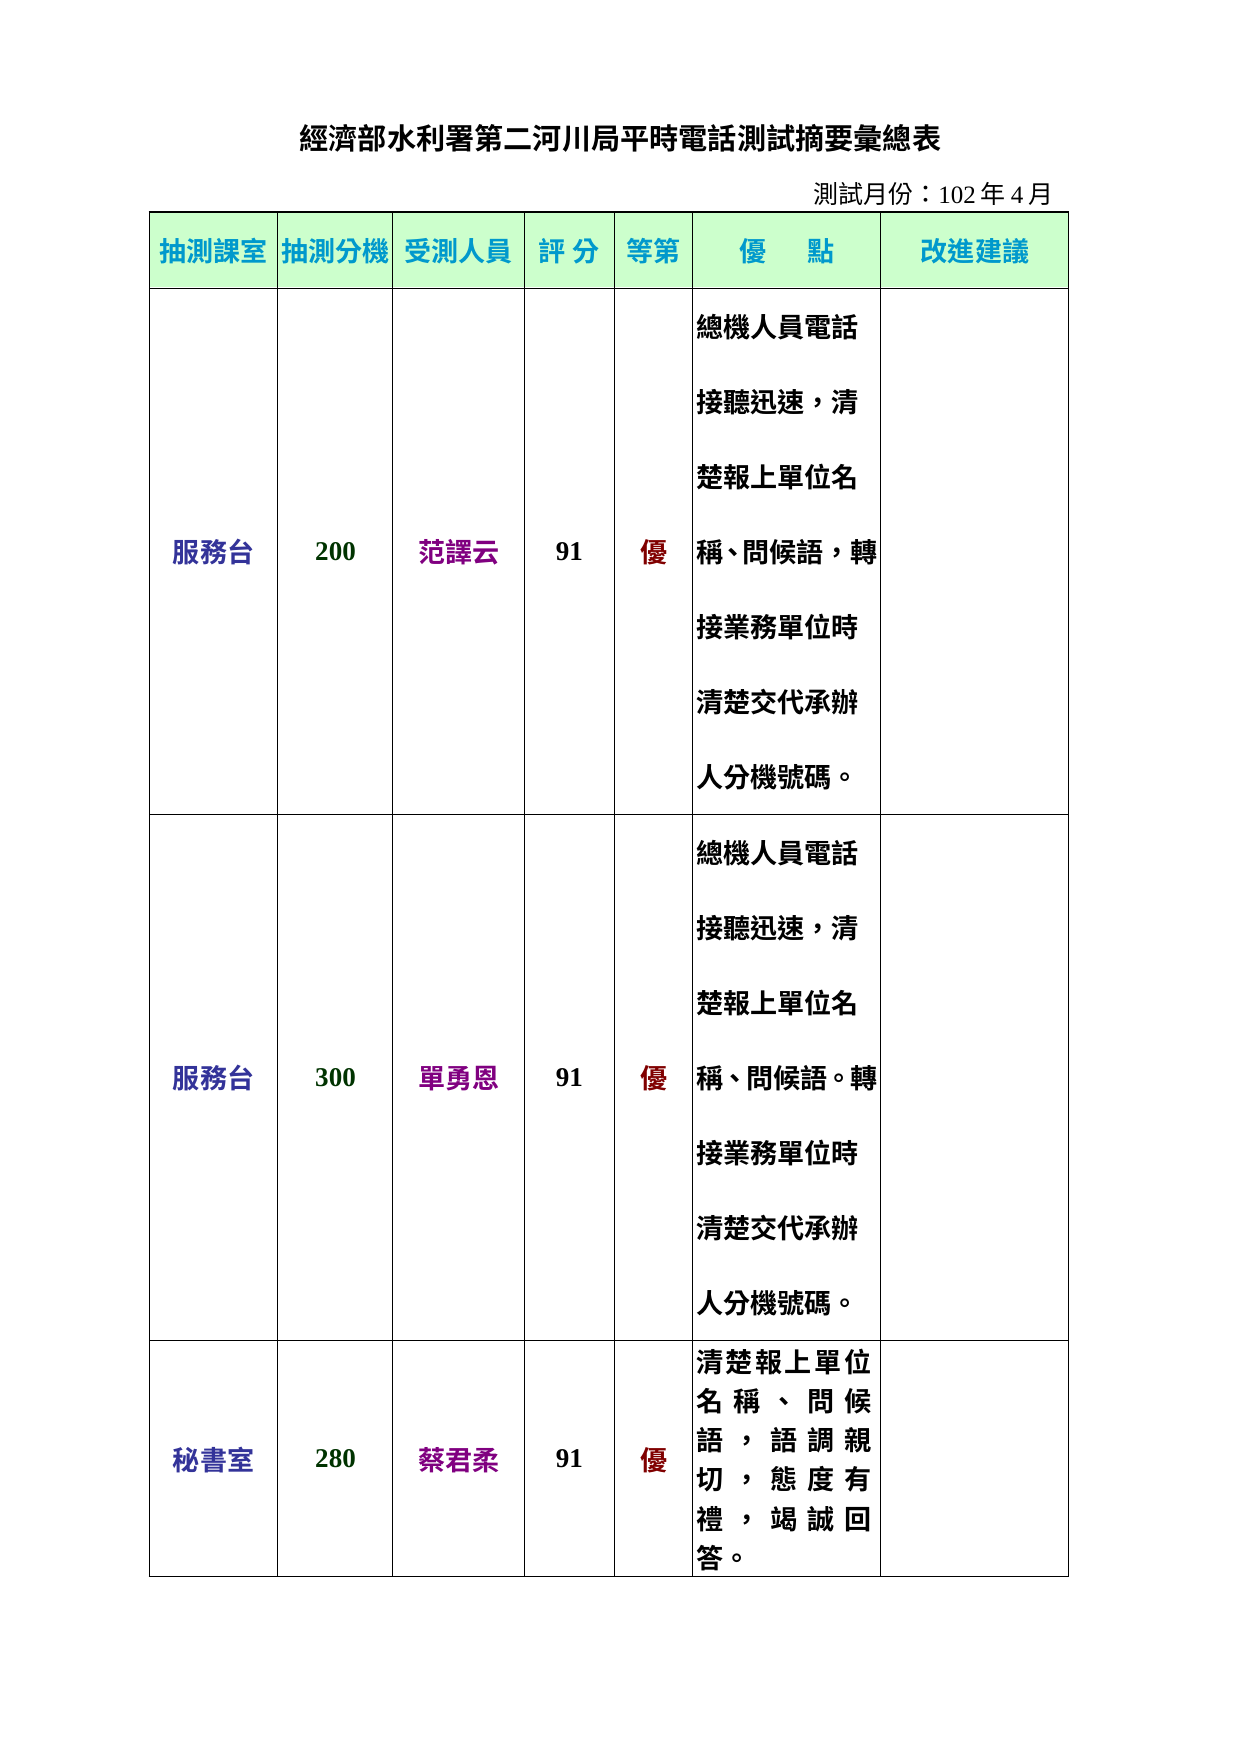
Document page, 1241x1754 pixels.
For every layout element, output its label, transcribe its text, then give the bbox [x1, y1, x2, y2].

table_header 受測人員 [393, 213, 524, 287]
table_header 改進建議 [881, 213, 1068, 287]
table_header 抽測分機 [278, 213, 392, 287]
table_header 評 分 [525, 213, 614, 287]
table_cell 200 [278, 289, 392, 813]
table_cell 秘書室 [150, 1341, 277, 1576]
table_cell 服務台 [150, 815, 277, 1339]
table_cell 91 [525, 1341, 614, 1576]
table_cell 總機人員電話接聽迅速，清楚報上單位名稱、問候語，轉接業務單位時清楚交代承辦人分機號碼。 [693, 289, 880, 813]
table_cell 服務台 [150, 289, 277, 813]
table_cell 單勇恩 [393, 815, 524, 1339]
table_cell 總機人員電話接聽迅速，清楚報上單位名稱、問候語。轉接業務單位時清楚交代承辦人分機號碼。 [693, 815, 880, 1339]
table_cell 91 [525, 289, 614, 813]
table_header 等第 [615, 213, 692, 287]
table_cell 范譯云 [393, 289, 524, 813]
table_cell [881, 815, 1068, 1339]
table_cell [881, 1341, 1068, 1576]
table_cell 優 [615, 289, 692, 813]
table_header 抽測課室 [150, 213, 277, 287]
table_cell 優 [615, 815, 692, 1339]
table_cell 91 [525, 815, 614, 1339]
table_cell 280 [278, 1341, 392, 1576]
table_cell 優 [615, 1341, 692, 1576]
table_cell 清楚報上單位名稱、問候語，語調親切，態度有禮，竭誠回答。 [693, 1341, 880, 1576]
text 經濟部水利署第二河川局平時電話測試摘要彙總表 [187, 99, 1053, 174]
table_cell [881, 289, 1068, 813]
table_cell 300 [278, 815, 392, 1339]
table_header 優 點 [693, 213, 880, 287]
text 測試月份：102年4月 [187, 174, 1053, 211]
table_cell 蔡君柔 [393, 1341, 524, 1576]
